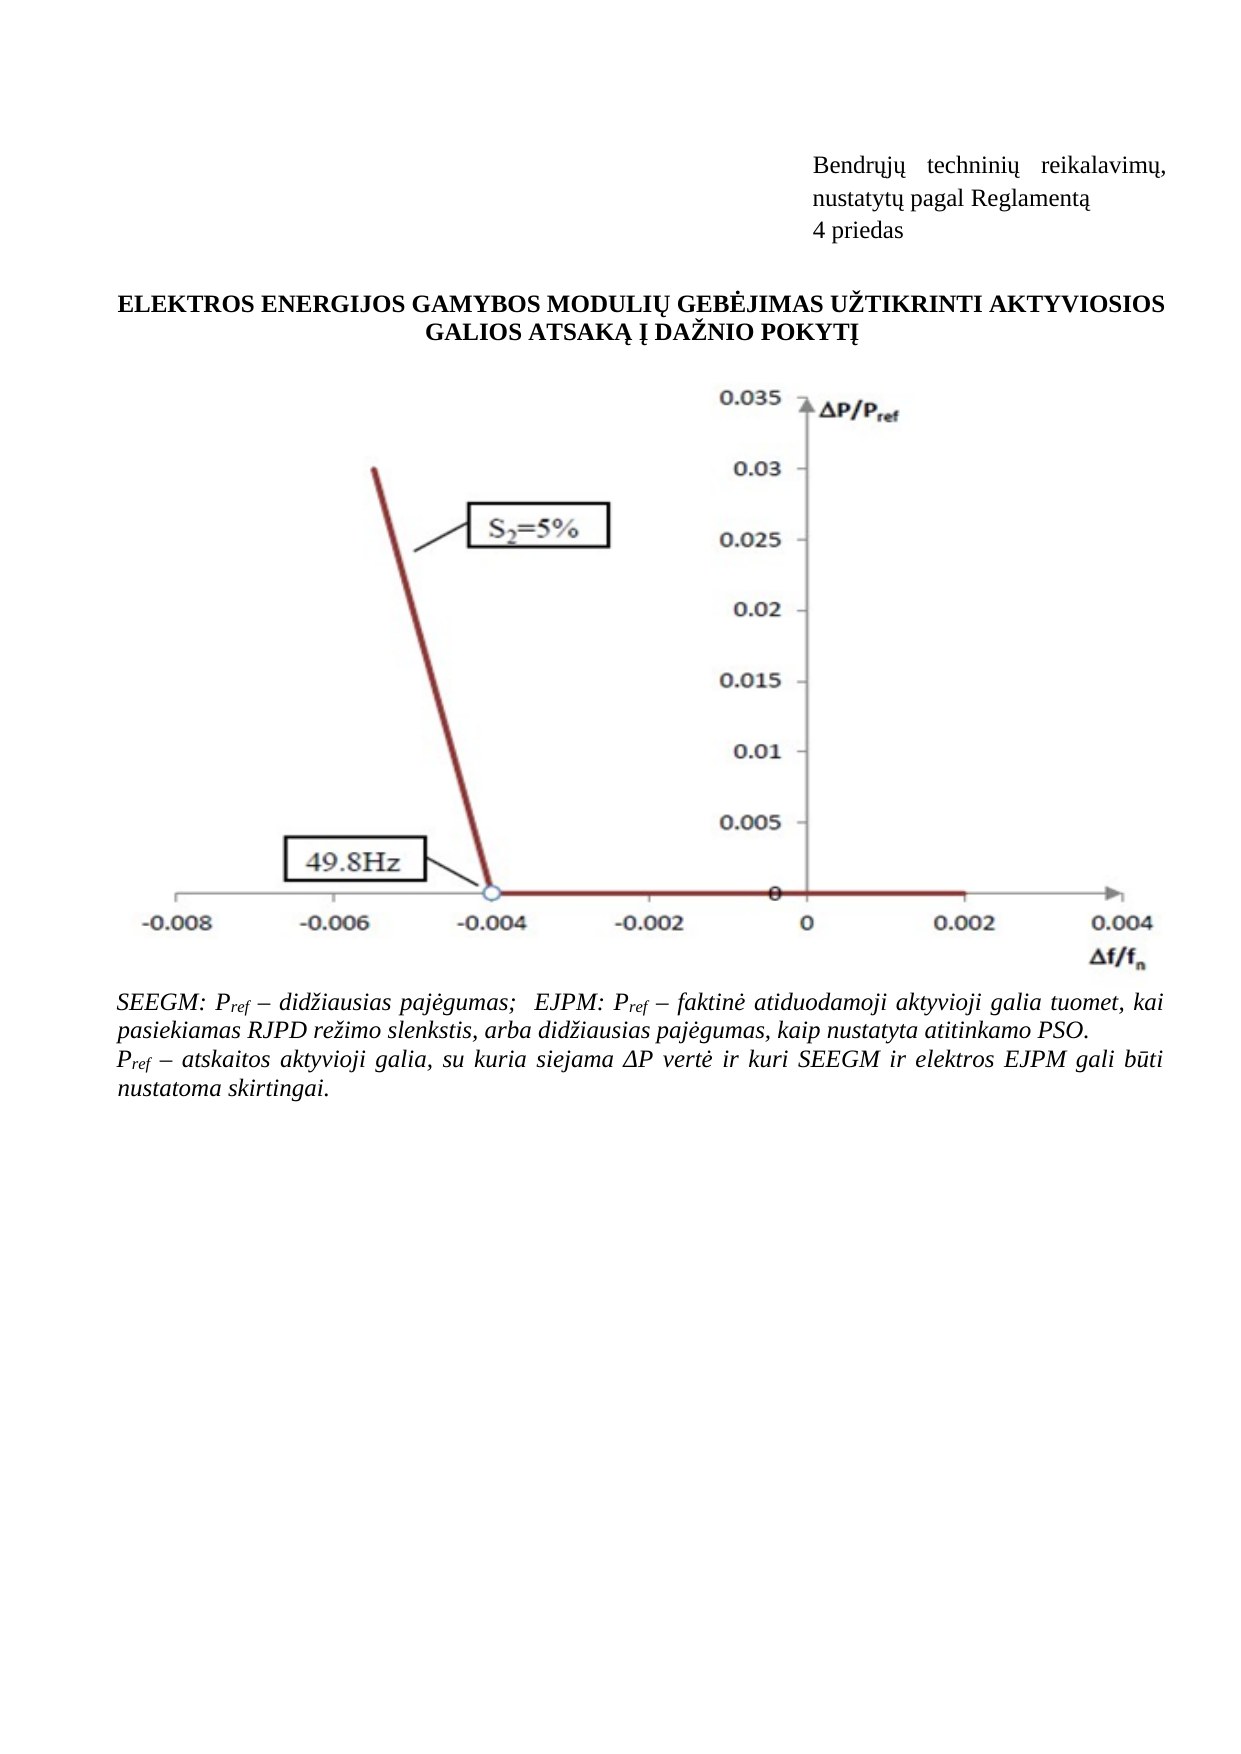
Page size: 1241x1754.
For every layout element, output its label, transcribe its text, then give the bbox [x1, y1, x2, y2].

subtitle ELEKTROS ENERGIJOS GAMYBOS MODULIŲ GEBĖJIMAS UŽTIKRINTI AKTYVIOSIOS GALIOS ATSAKĄ Į DAŽNIO POKYTĮ [116, 289, 1167, 346]
subtitle Bendrųjų techninių reikalavimų, nustatytų pagal Reglamentą [812, 151, 1167, 212]
subtitle 4 priedas [812, 216, 1167, 244]
text Pref – atskaitos aktyvioji galia, su kuria siejama ΔΡ vertė ir kuri SEEGM ir elektros EJPM gali būti nustatoma skirtingai. [116, 1044, 1167, 1102]
text SEEGM: Pref – didžiausias pajėgumas; EJPM: Pref – faktinė atiduodamoji aktyvioji galia tuomet, kai pasiekiamas RJPD režimo slenkstis, arba didžiausias pajėgumas, kaip nustatyta atitinkamo PSO. [116, 987, 1167, 1044]
